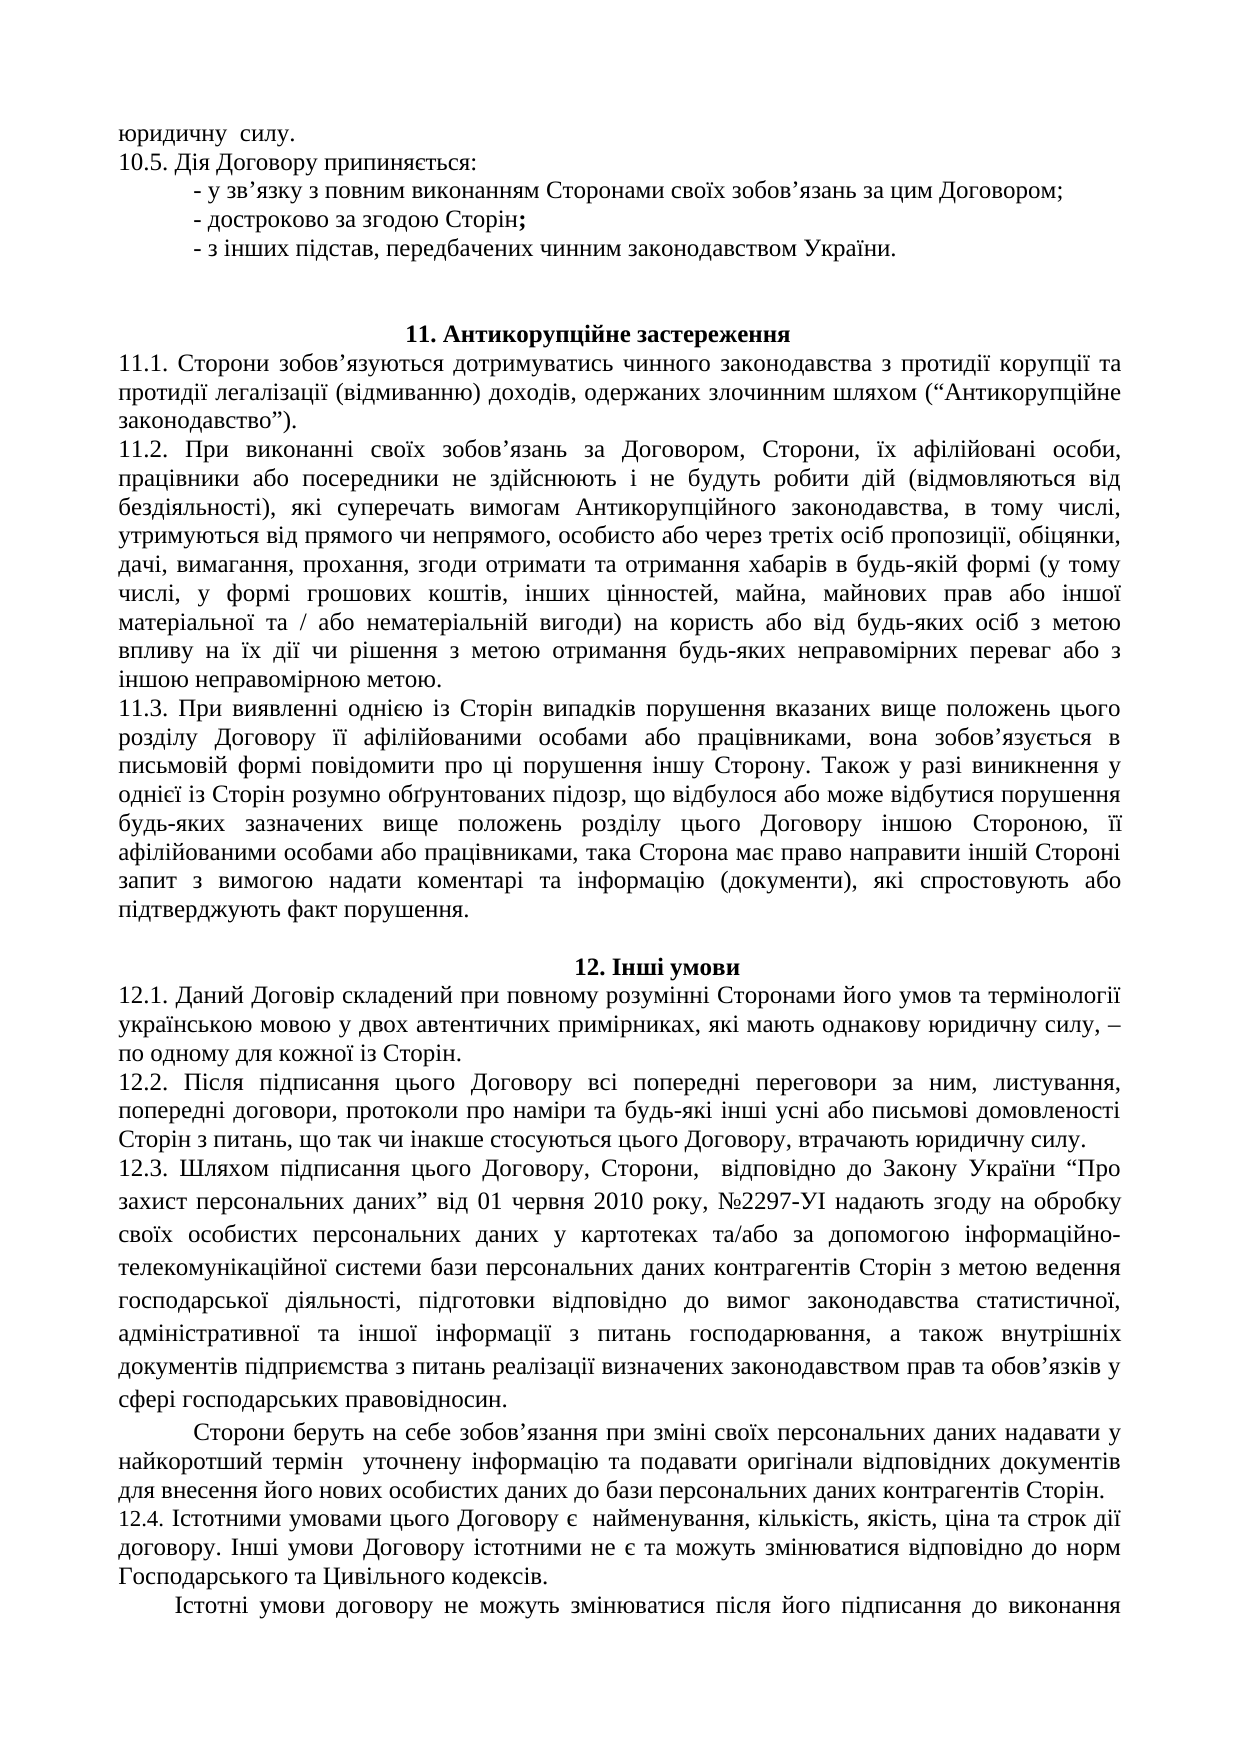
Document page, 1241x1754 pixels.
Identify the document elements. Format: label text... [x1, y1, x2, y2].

text 11.3. При виявленні однією із Сторін випадків порушення вказаних вище положень цього розділу Договору її афілійованими особами або працівниками, вона зобов’язується в письмовій формі повідомити про ці порушення іншу Сторону. Також у разі виникнення у однієї із Сторін розумно обґрунтованих підозр, що відбулося або може відбутися порушення будь-яких зазначених вище положень розділу цього Договору іншою Стороною, її афілійованими особами або працівниками, така Сторона має право направити іншій Стороні запит з вимогою надати коментарі та інформацію (документи), які спростовують або підтверджують факт порушення. [118, 693, 1122, 923]
text 12.1. Даний Договір складений при повному розумінні Сторонами його умов та термінології українською мовою у двох автентичних примірниках, які мають однакову юридичну силу, – по одному для кожної із Сторін. [118, 981, 1122, 1067]
text - достроково за згодою Сторін; [193, 204, 1122, 233]
text - у зв’язку з повним виконанням Сторонами своїх зобов’язань за цим Договором; [193, 176, 1122, 204]
text Істотні умови договору не можуть змінюватися після його підписання до виконання [118, 1590, 1122, 1618]
text юридичну силу. [118, 118, 1122, 147]
text 12.2. Після підписання цього Договору всі попередні переговори за ним, листування, попередні договори, протоколи про наміри та будь-які інші усні або письмові домовленості Сторін з питань, що так чи інакше стосуються цього Договору, втрачають юридичну силу. [118, 1067, 1122, 1153]
text 11.1. Сторони зобов’язуються дотримуватись чинного законодавства з протидії корупції та протидії легалізації (відмиванню) доходів, одержаних злочинним шляхом (“Антикорупційне законодавство”). [118, 348, 1122, 434]
text - з інших підстав, передбачених чинним законодавством України. [193, 233, 1122, 262]
text 10.5. Дія Договору припиняється: [118, 147, 1122, 176]
text 11. Антикорупційне застереження [74, 319, 1122, 348]
text Сторони беруть на себе зобов’язання при зміні своїх персональних даних надавати у найкоротший термін уточнену інформацію та подавати оригінали відповідних документів для внесення його нових особистих даних до бази персональних даних контрагентів Сторін. [118, 1417, 1122, 1503]
text 12.4. Істотними умовами цього Договору є найменування, кількість, якість, ціна та строк дії договору. Інші умови Договору істотними не є та можуть змінюватися відповідно до норм Господарського та Цивільного кодексів. [118, 1503, 1122, 1590]
text 12.3. Шляхом підписання цього Договору, Сторони, відповідно до Закону України “Про захист персональних даних” від 01 червня 2010 року, №2297-УІ надають згоду на обробку своїх особистих персональних даних у картотеках та/або за допомогою інформаційно-телекомунікаційної системи бази персональних даних контрагентів Сторін з метою ведення господарської діяльності, підготовки відповідно до вимог законодавства статистичної, адміністративної та іншої інформації з питань господарювання, а також внутрішніх документів підприємства з питань реалізації визначених законодавством прав та обов’язків у сфері господарських правовідносин. [118, 1153, 1122, 1413]
text 12. Інші умови [148, 952, 1122, 981]
text 11.2. При виконанні своїх зобов’язань за Договором, Сторони, їх афілійовані особи, працівники або посередники не здійснюють і не будуть робити дій (відмовляються від бездіяльності), які суперечать вимогам Антикорупційного законодавства, в тому числі, утримуються від прямого чи непрямого, особисто або через третіх осіб пропозиції, обіцянки, дачі, вимагання, прохання, згоди отримати та отримання хабарів в будь-якій формі (у тому числі, у формі грошових коштів, інших цінностей, майна, майнових прав або іншої матеріальної та / або нематеріальній вигоди) на користь або від будь-яких осіб з метою впливу на їх дії чи рішення з метою отримання будь-яких неправомірних переваг або з іншою неправомірною метою. [118, 434, 1122, 693]
